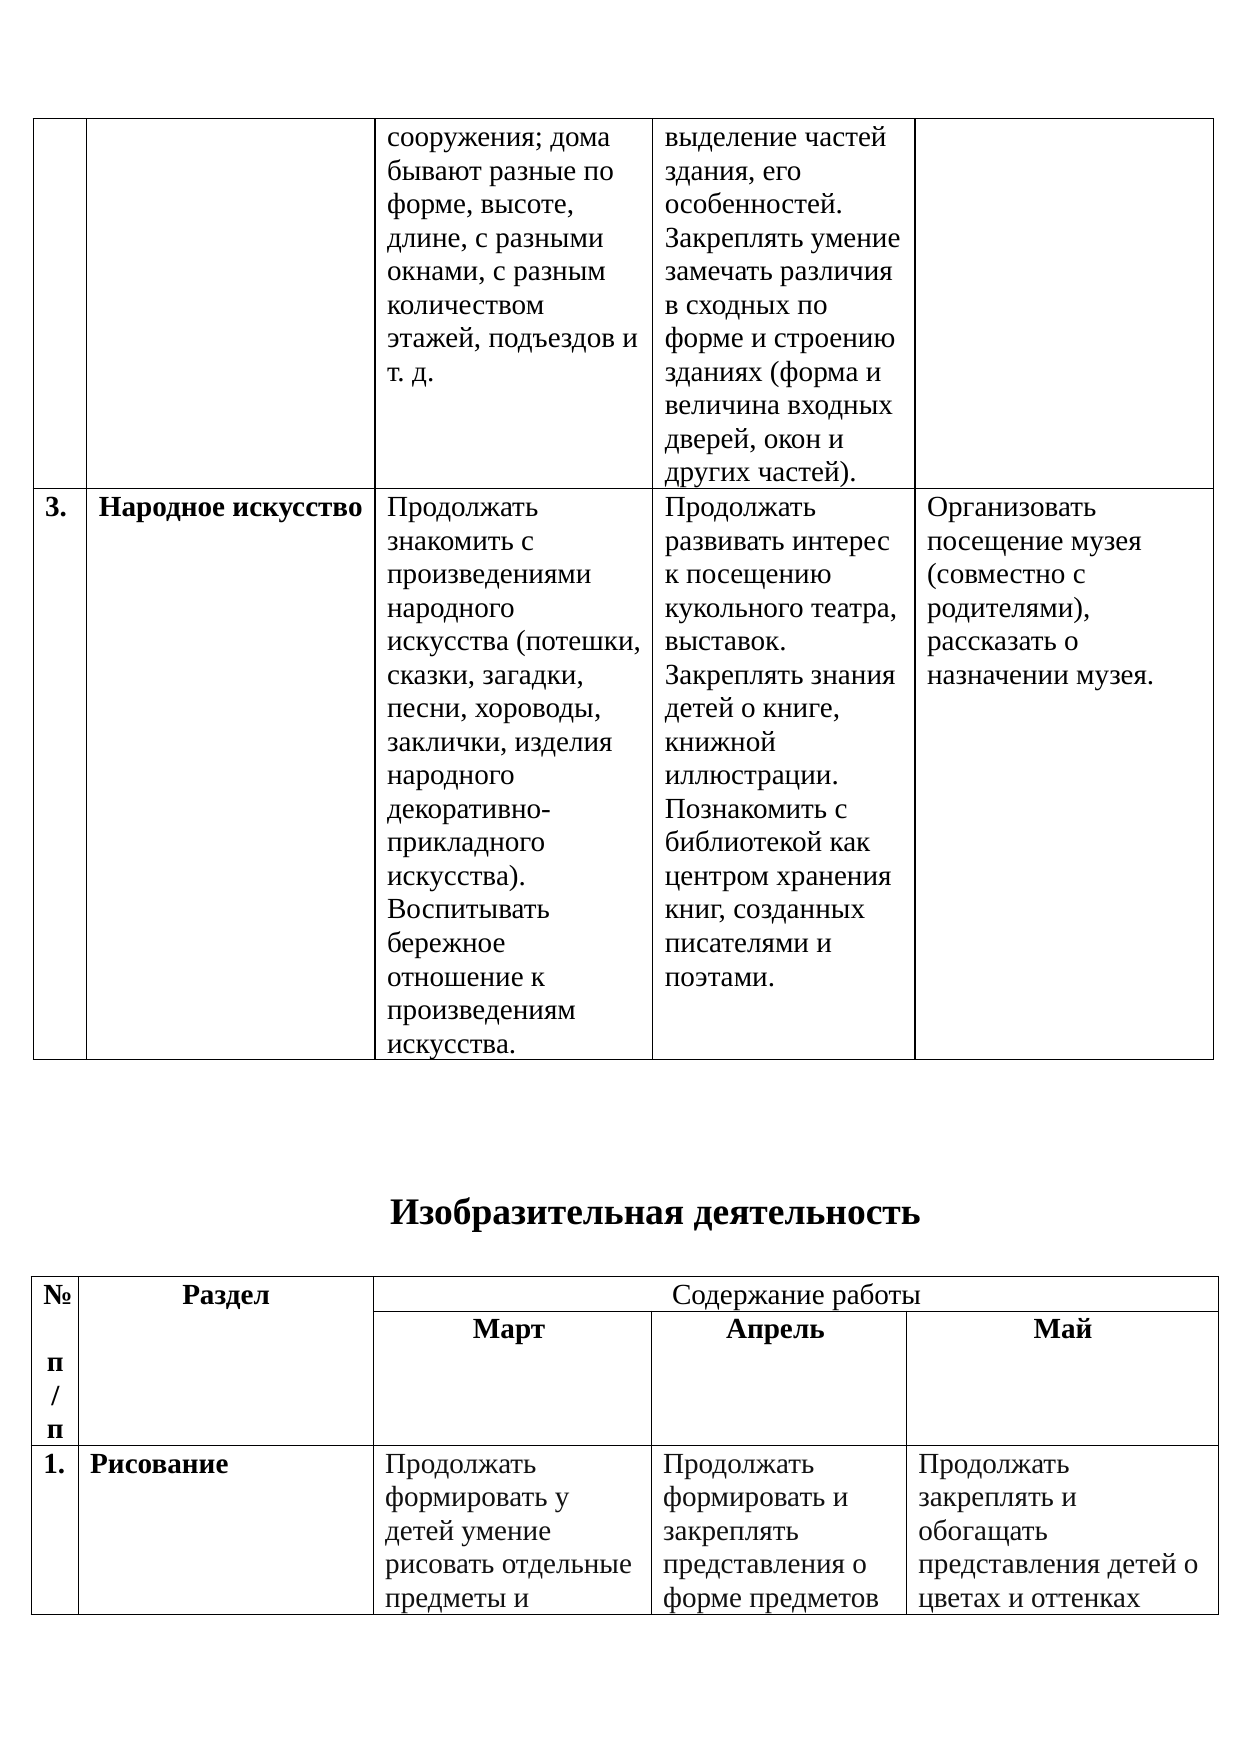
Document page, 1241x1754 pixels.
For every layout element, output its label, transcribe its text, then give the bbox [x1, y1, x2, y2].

table_cell Организовать посещение музея (совместно с родителями), рассказать о назначении музея. [916, 489, 1213, 1059]
table_cell выделение частей здания, его особенностей. Закреплять умение замечать различия в сходных по форме и строению зданиях (форма и величина входных дверей, окон и других частей). [653, 119, 914, 488]
table_cell Народное искусство [87, 489, 374, 1059]
table_header Содержание работы [374, 1277, 1218, 1311]
table_cell Апрель [652, 1312, 906, 1445]
table_cell сооружения; дома бывают разные по форме, высоте, длине, с разными окнами, с разным количеством этажей, подъездов и т. д. [376, 119, 652, 488]
table_cell [34, 119, 86, 488]
table_cell Продолжать развивать интерес к посещению кукольного театра, выставок. Закреплять знания детей о книге, книжной иллюстрации. Познакомить с библиотекой как центром хранения книг, созданных писателями и поэтами. [653, 489, 914, 1059]
text Изобразительная деятельность [118, 1190, 1122, 1233]
table_cell [916, 119, 1213, 488]
table_cell Продолжать знакомить с произведениями народного искусства (потешки, сказки, загадки, песни, хороводы, заклички, изделия народного декоративно-прикладного искусства). Воспитывать бережное отношение к произведениям искусства. [376, 489, 652, 1059]
table_cell 1. [32, 1446, 78, 1613]
table_cell Май [907, 1312, 1218, 1445]
table_cell Продолжать формировать у детей умение рисовать отдельные предметы и [374, 1446, 651, 1613]
table_cell Продолжать закреплять и обогащать представления детей о цветах и оттенках [907, 1446, 1218, 1613]
table_header Раздел [79, 1277, 373, 1445]
table_cell Рисование [79, 1446, 373, 1613]
table_cell Март [374, 1312, 651, 1445]
table_cell 3. [34, 489, 86, 1059]
table_cell Продолжать формировать и закреплять представления о форме предметов [652, 1446, 906, 1613]
table_header № п/п [32, 1277, 78, 1445]
table_cell [87, 119, 374, 488]
